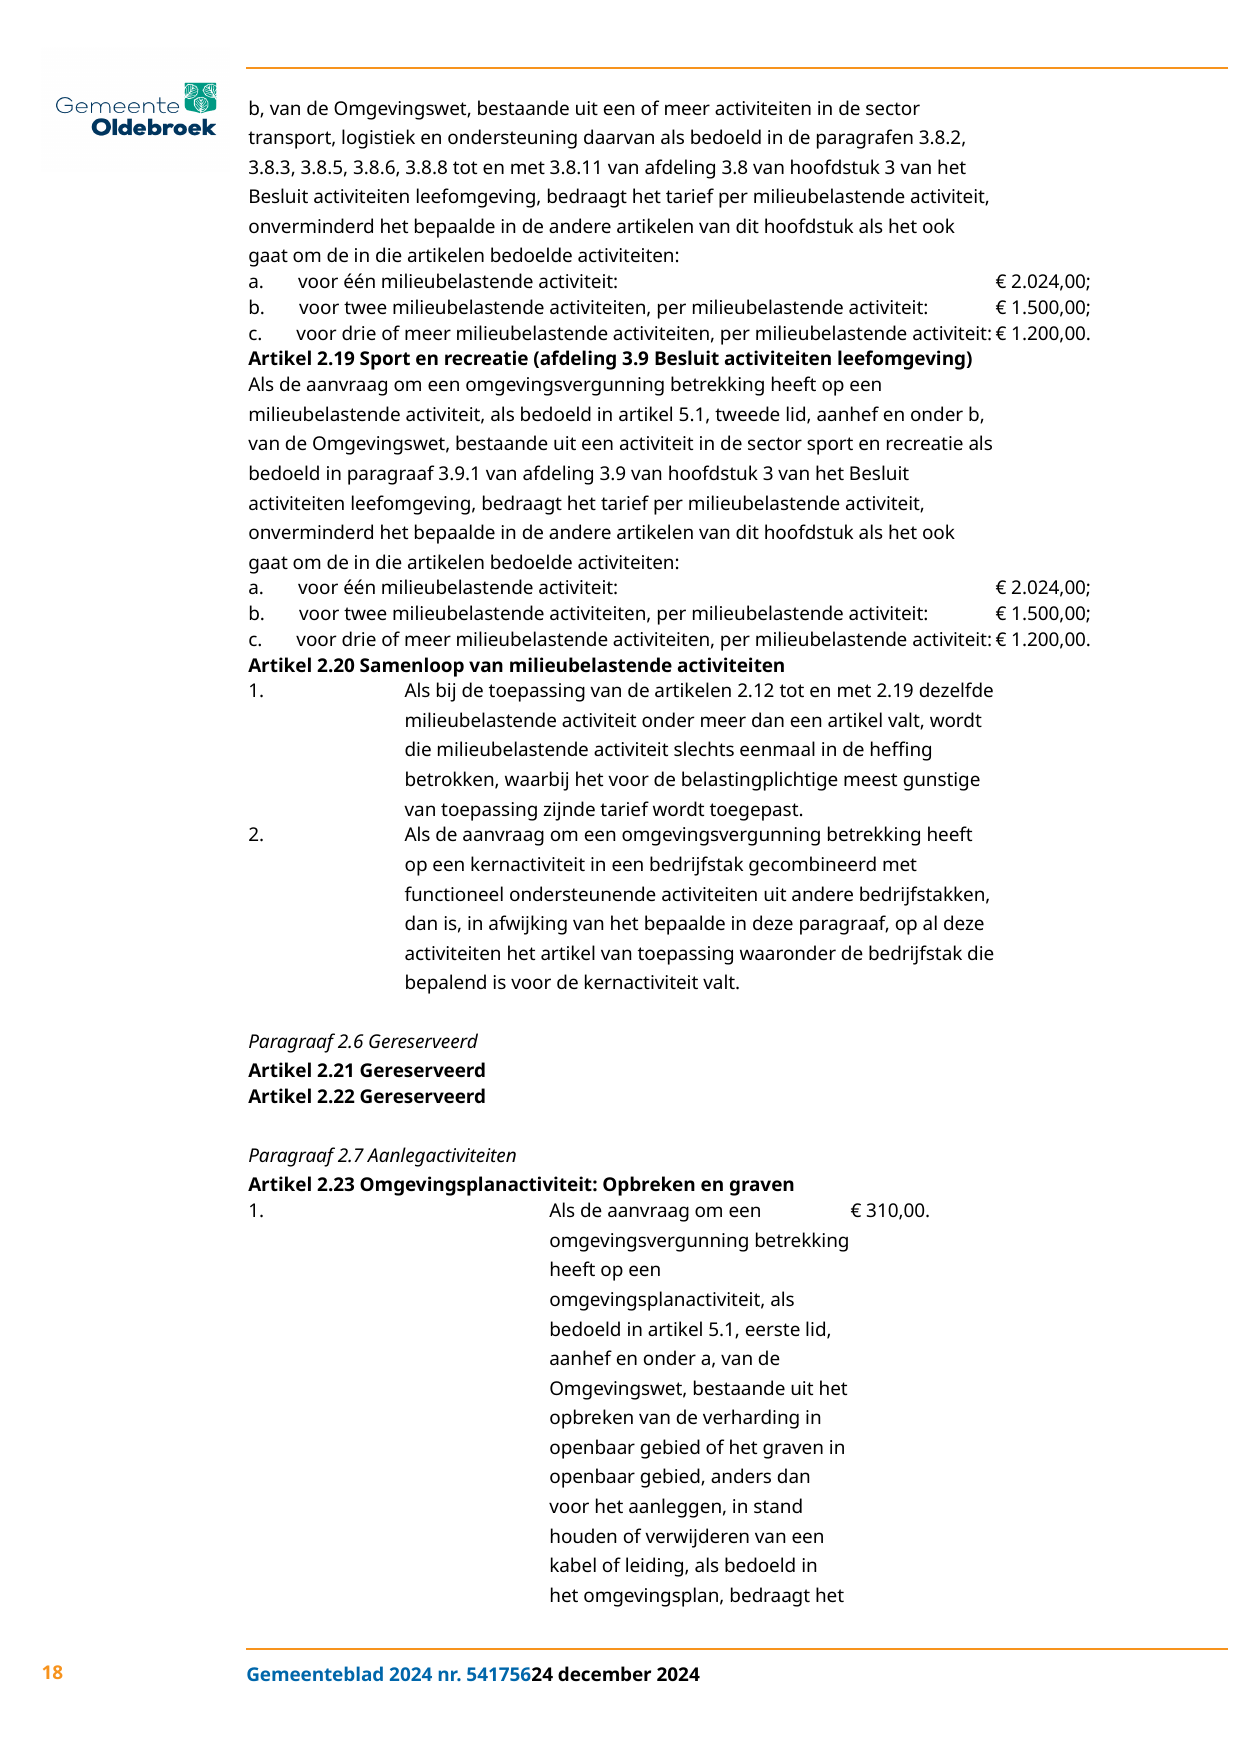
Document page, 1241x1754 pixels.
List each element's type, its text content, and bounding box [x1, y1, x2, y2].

table_cell € 1.200,00. [995, 320, 1152, 346]
table_cell € 2.024,00; [995, 269, 1152, 294]
table_header [850, 1172, 1152, 1197]
table_cell [954, 1084, 1152, 1109]
table_cell c. voor drie of meer milieubelastende activiteiten, per milieubelastende activiteit: [248, 626, 995, 652]
table_cell Als de aanvraag om een omgevingsvergunning betrekking heeft op een kernactiviteit in een bedrijfstak gecombineerd met functioneel ondersteunende activiteiten uit andere bedrijfstakken, dan is, in afwijking van het bepaalde in deze paragraaf, op al deze activiteiten het artikel van toepassing waaronder de bedrijfstak die bepalend is voor de kernactiviteit valt. [404, 822, 995, 995]
text Paragraaf 2.6 Gereserveerd [248, 1028, 1152, 1054]
table_cell [995, 822, 1152, 995]
table_cell c. voor drie of meer milieubelastende activiteiten, per milieubelastende activiteit: [248, 320, 995, 346]
table_cell Als de aanvraag om een omgevingsvergunning betrekking heeft op een milieubelastende activiteit, als bedoeld in artikel 5.1, tweede lid, aanhef en onder b, van de Omgevingswet, bestaande uit een activiteit in de sector sport en recreatie als bedoeld in paragraaf 3.9.1 van afdeling 3.9 van hoofdstuk 3 van het Besluit activiteiten leefomgeving, bedraagt het tarief per milieubelastende activiteit, onverminderd het bepaalde in de andere artikelen van dit hoofdstuk als het ook gaat om de in die artikelen bedoelde activiteiten: [248, 371, 995, 574]
table_cell [995, 652, 1152, 677]
table_cell [995, 678, 1152, 822]
table_cell [995, 346, 1152, 371]
table_cell b, van de Omgevingswet, bestaande uit een of meer activiteiten in de sector transport, logistiek en ondersteuning daarvan als bedoeld in de paragrafen 3.8.2, 3.8.3, 3.8.5, 3.8.6, 3.8.8 tot en met 3.8.11 van afdeling 3.8 van hoofdstuk 3 van het Besluit activiteiten leefomgeving, bedraagt het tarief per milieubelastende activiteit, onverminderd het bepaalde in de andere artikelen van dit hoofdstuk als het ook gaat om de in die artikelen bedoelde activiteiten: [248, 95, 995, 268]
table_cell 1. [248, 678, 404, 822]
table_cell Als bij de toepassing van de artikelen 2.12 tot en met 2.19 dezelfde milieubelastende activiteit onder meer dan een artikel valt, wordt die milieubelastende activiteit slechts eenmaal in de heffing betrokken, waarbij het voor de belastingplichtige meest gunstige van toepassing zijnde tarief wordt toegepast. [404, 678, 995, 822]
table_cell € 2.024,00; [995, 575, 1152, 600]
table_cell b. voor twee milieubelastende activiteiten, per milieubelastende activiteit: [248, 294, 995, 320]
table_header [954, 1058, 1152, 1083]
table_cell 2. [248, 822, 404, 995]
table_cell Als de aanvraag om een omgevingsvergunning betrekking heeft op een omgevingsplanactiviteit, als bedoeld in artikel 5.1, eerste lid, aanhef en onder a, van de Omgevingswet, bestaande uit het opbreken van de verharding in openbaar gebied of het graven in openbaar gebied, anders dan voor het aanleggen, in stand houden of verwijderen van een kabel of leiding, als bedoeld in het omgevingsplan, bedraagt het [549, 1198, 850, 1608]
table_cell b. voor twee milieubelastende activiteiten, per milieubelastende activiteit: [248, 600, 995, 626]
table_cell [995, 95, 1152, 268]
table_cell a. voor één milieubelastende activiteit: [248, 575, 995, 600]
table_cell 1. [248, 1198, 549, 1608]
table_cell a. voor één milieubelastende activiteit: [248, 269, 995, 294]
table_cell € 1.500,00; [995, 600, 1152, 626]
table_cell Artikel 2.20 Samenloop van milieubelastende activiteiten [248, 652, 995, 677]
table_cell Artikel 2.22 Gereserveerd [248, 1084, 954, 1109]
table_cell € 1.200,00. [995, 626, 1152, 652]
table_header Artikel 2.21 Gereserveerd [248, 1058, 954, 1083]
table_cell [995, 371, 1152, 574]
picture [41, 47, 231, 172]
text Paragraaf 2.7 Aanlegactiviteiten [248, 1142, 1152, 1168]
table_cell € 310,00. [850, 1198, 1152, 1608]
table_cell € 1.500,00; [995, 294, 1152, 320]
table_cell Artikel 2.19 Sport en recreatie (afdeling 3.9 Besluit activiteiten leefomgeving) [248, 346, 995, 371]
table_header Artikel 2.23 Omgevingsplanactiviteit: Opbreken en graven [248, 1172, 850, 1197]
